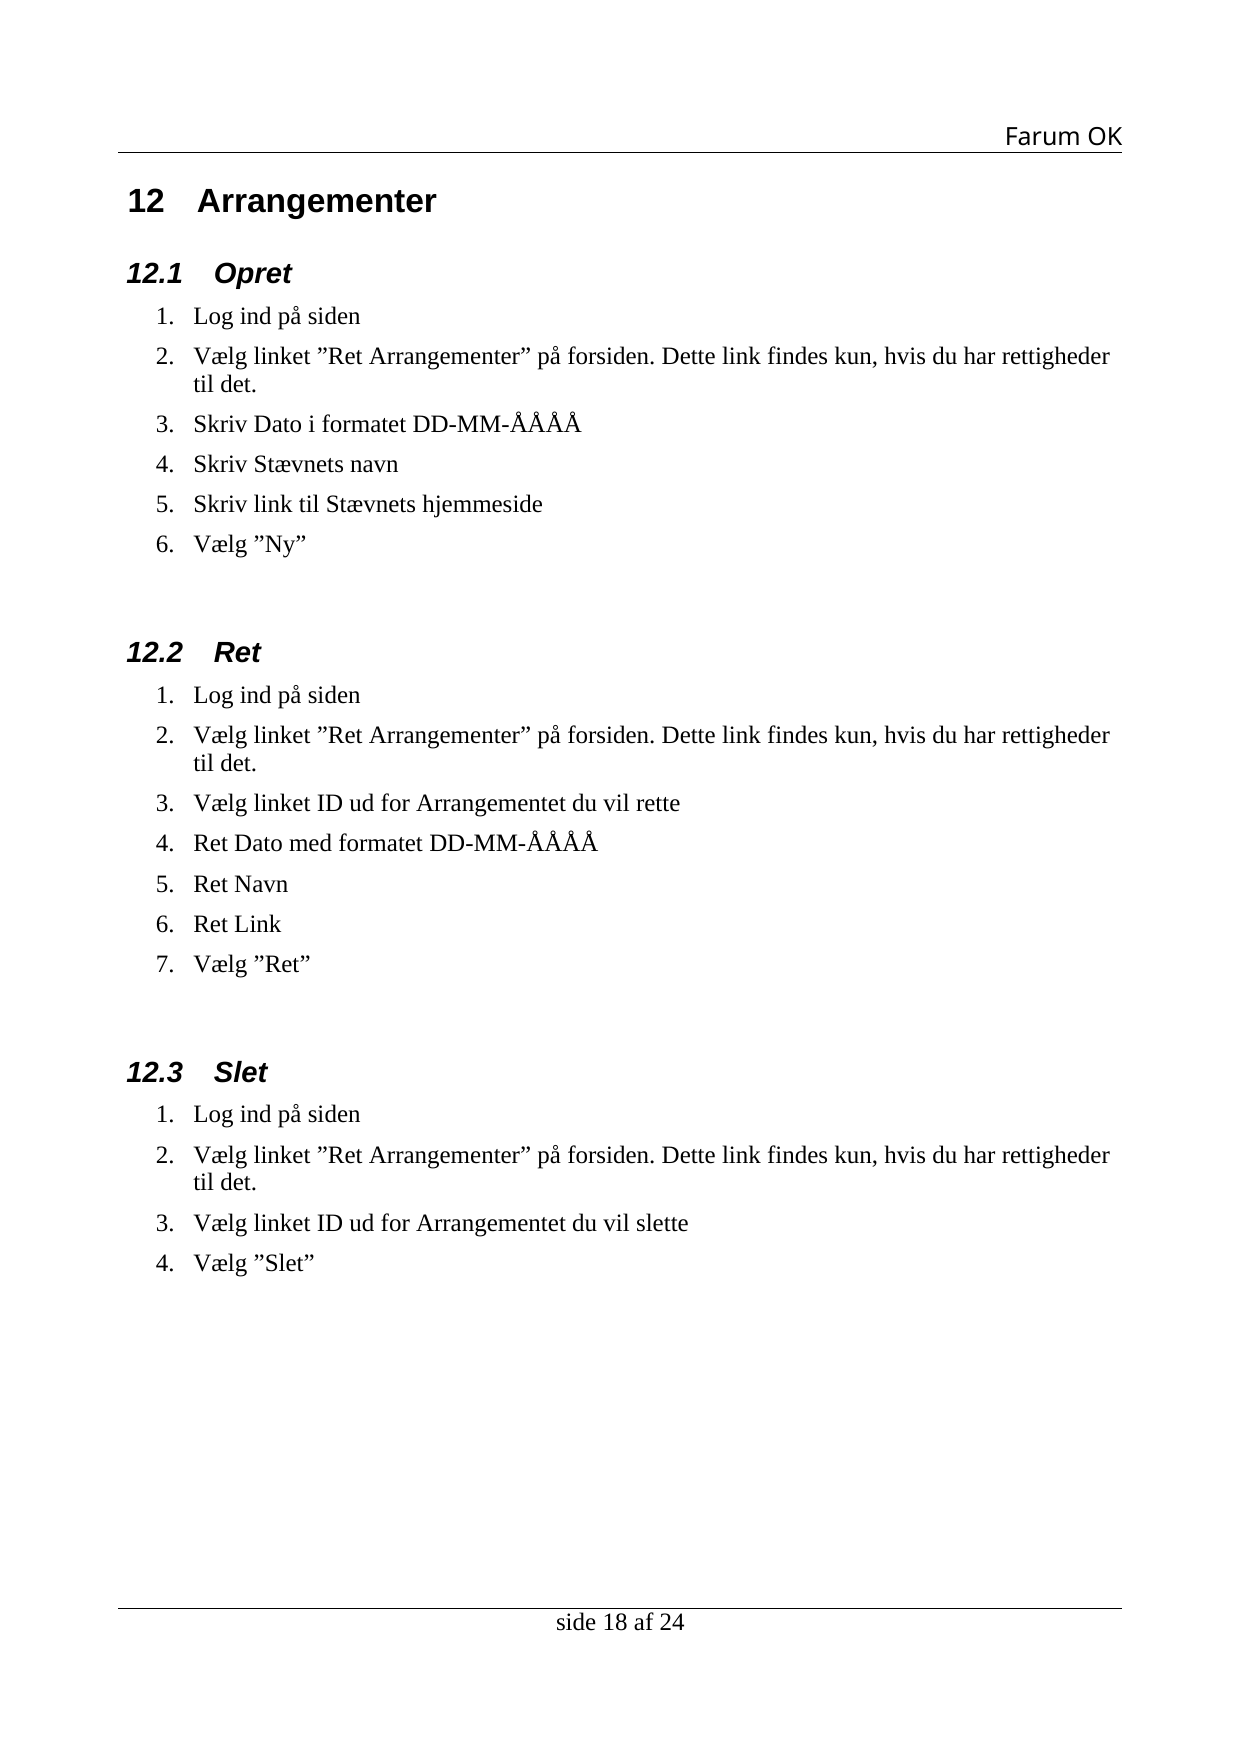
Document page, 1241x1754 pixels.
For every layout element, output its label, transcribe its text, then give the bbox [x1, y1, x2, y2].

list Vælg linket ID ud for Arrangementet du vil slette [156, 1209, 1122, 1236]
list Vælg ”Ny” [156, 531, 1122, 558]
list Log ind på siden [156, 1101, 1122, 1128]
list Skriv link til Stævnets hjemmeside [156, 490, 1122, 518]
list Vælg linket ”Ret Arrangementer” på forsiden. Dette link findes kun, hvis du har rettigheder til det. [156, 721, 1122, 777]
list Vælg ”Slet” [156, 1249, 1122, 1277]
subtitle Ret [118, 636, 1122, 669]
list Vælg linket ID ud for Arrangementet du vil rette [156, 789, 1122, 817]
list Log ind på siden [156, 302, 1122, 329]
list Log ind på siden [156, 681, 1122, 709]
list Vælg ”Ret” [156, 950, 1122, 978]
list Vælg linket ”Ret Arrangementer” på forsiden. Dette link findes kun, hvis du har rettigheder til det. [156, 342, 1122, 397]
list Ret Link [156, 910, 1122, 938]
list Ret Dato med formatet DD-MM-ÅÅÅÅ [156, 829, 1122, 857]
list Vælg linket ”Ret Arrangementer” på forsiden. Dette link findes kun, hvis du har rettigheder til det. [156, 1141, 1122, 1196]
subtitle Opret [118, 257, 1122, 289]
list Skriv Dato i formatet DD-MM-ÅÅÅÅ [156, 410, 1122, 438]
list Ret Navn [156, 870, 1122, 897]
subtitle Slet [118, 1056, 1122, 1088]
list Skriv Stævnets navn [156, 450, 1122, 478]
subtitle Arrangementer [118, 182, 1122, 219]
